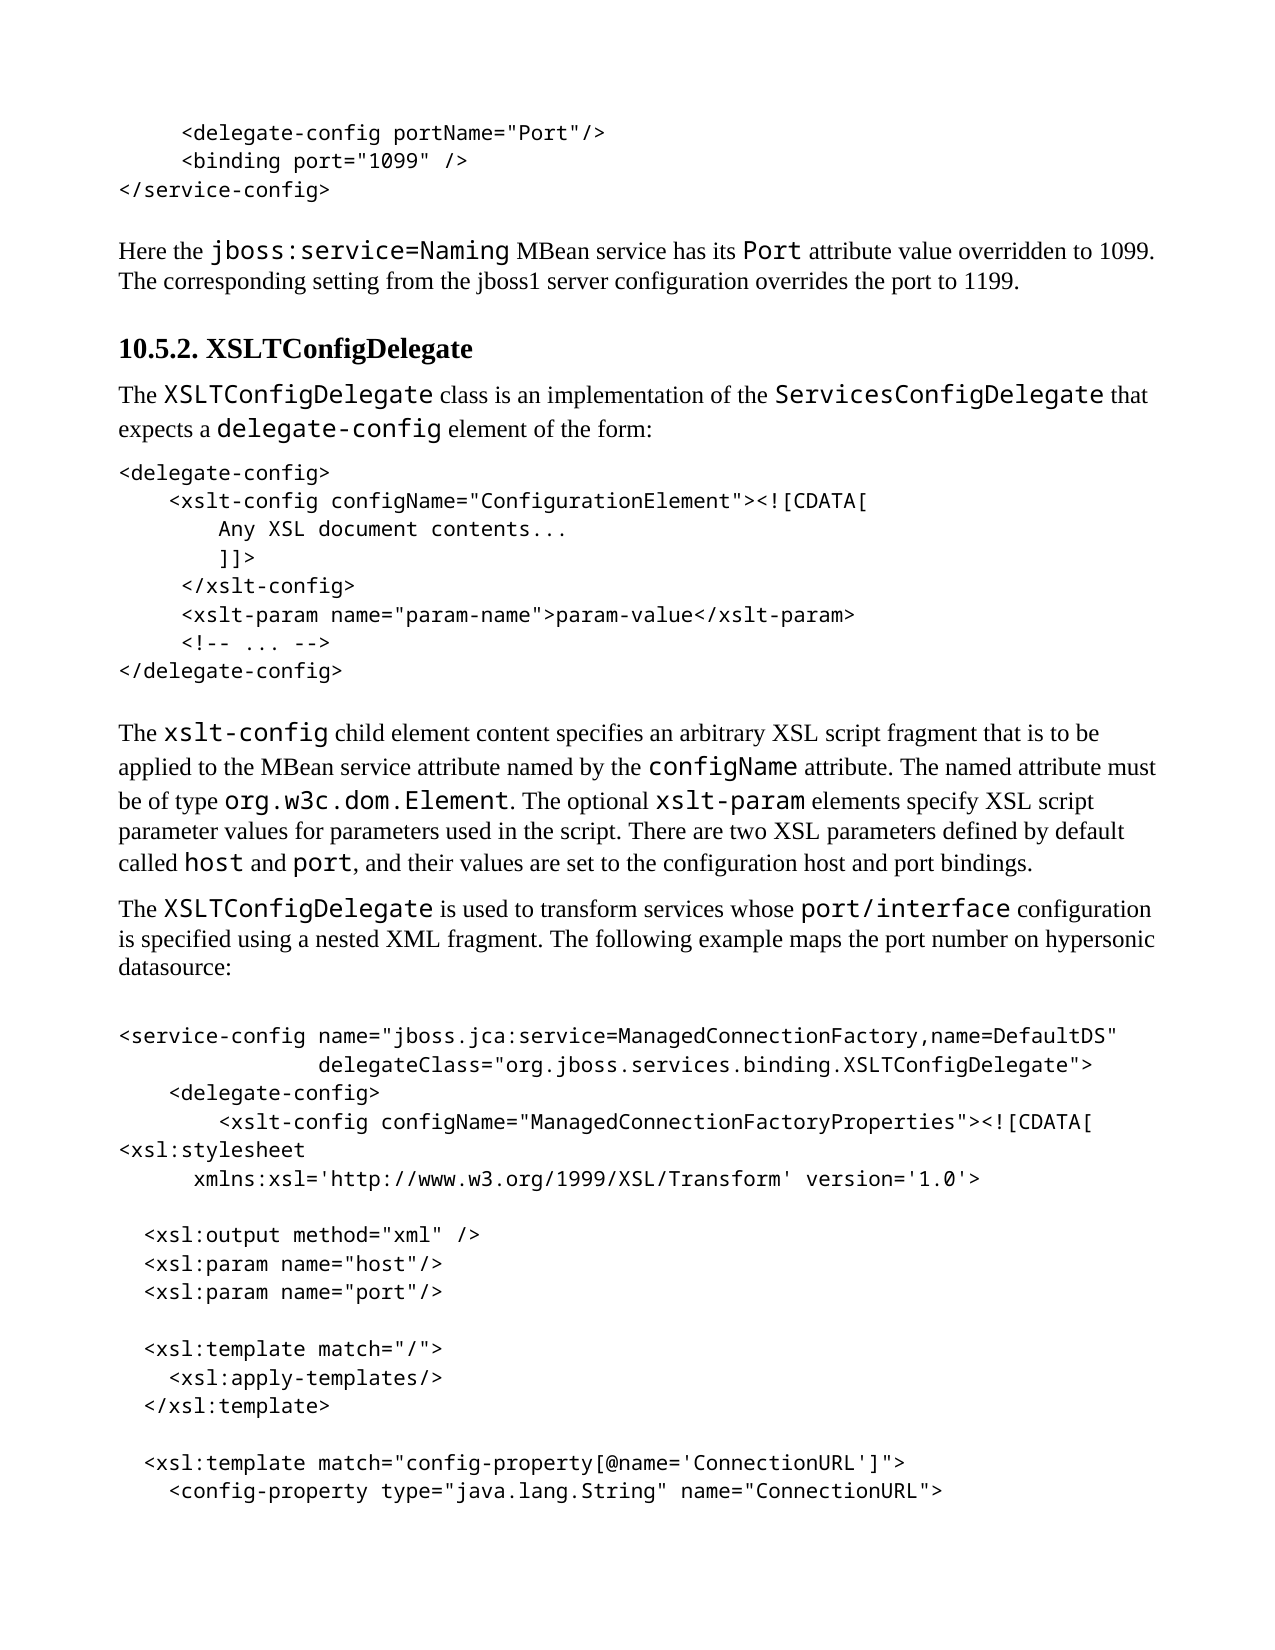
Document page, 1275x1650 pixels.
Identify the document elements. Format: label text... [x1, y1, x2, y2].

text <delegate-config> [118, 1078, 1157, 1107]
text xmlns:xsl='http://www.w3.org/1999/XSL/Transform' version='1.0'> [118, 1164, 1157, 1192]
text </xslt-config> [118, 571, 1157, 600]
text <!-- ... --> [118, 628, 1157, 657]
text <config-property type="java.lang.String" name="ConnectionURL"> [118, 1476, 1157, 1505]
text The XSLTConfigDelegate is used to transform services whose port/interface configuration is specified using a nested XML fragment. The following example maps the port number on hypersonic datasource: [118, 891, 1157, 981]
text <xsl:template match="config-property[@name='ConnectionURL']"> [118, 1448, 1157, 1476]
text delegateClass="org.jboss.services.binding.XSLTConfigDelegate"> [118, 1050, 1157, 1078]
text <service-config name="jboss.jca:service=ManagedConnectionFactory,name=DefaultDS" [118, 1021, 1157, 1050]
text Here the jboss:service=Naming MBean service has its Port attribute value overridden to 1099. The corresponding setting from the jboss1 server configuration overrides the port to 1199. [118, 233, 1157, 295]
text <xsl:apply-templates/> [118, 1363, 1157, 1391]
text <binding port="1099" /> [118, 147, 1157, 175]
text Any XSL document contents... [118, 514, 1157, 543]
text <xsl:param name="host"/> [118, 1249, 1157, 1277]
text </xsl:template> [118, 1391, 1157, 1419]
subtitle 10.5.2. XSLTConfigDelegate [118, 332, 1157, 364]
text </delegate-config> [118, 657, 1157, 685]
text The xslt-config child element content specifies an arbitrary XSL script fragment that is to be applied to the MBean service attribute named by the configName attribute. The named attribute must be of type org.w3c.dom.Element. The optional xslt-param elements specify XSL script parameter values for parameters used in the script. There are two XSL parameters defined by default called host and port, and their values are set to the configuration host and port bindings. [118, 714, 1157, 878]
text <delegate-config> [118, 458, 1157, 486]
text The XSLTConfigDelegate class is an implementation of the ServicesConfigDelegate that expects a delegate-config element of the form: [118, 377, 1157, 445]
text </service-config> [118, 175, 1157, 203]
text <xslt-config configName="ConfigurationElement"><![CDATA[ [118, 486, 1157, 514]
text <xsl:stylesheet [118, 1135, 1157, 1164]
text <xsl:template match="/"> [118, 1334, 1157, 1363]
text <xslt-config configName="ManagedConnectionFactoryProperties"><![CDATA[ [118, 1107, 1157, 1135]
text <xsl:param name="port"/> [118, 1277, 1157, 1306]
text <delegate-config portName="Port"/> [118, 118, 1157, 147]
text <xsl:output method="xml" /> [118, 1221, 1157, 1249]
text ]]> [118, 543, 1157, 571]
text <xslt-param name="param-name">param-value</xslt-param> [118, 600, 1157, 628]
